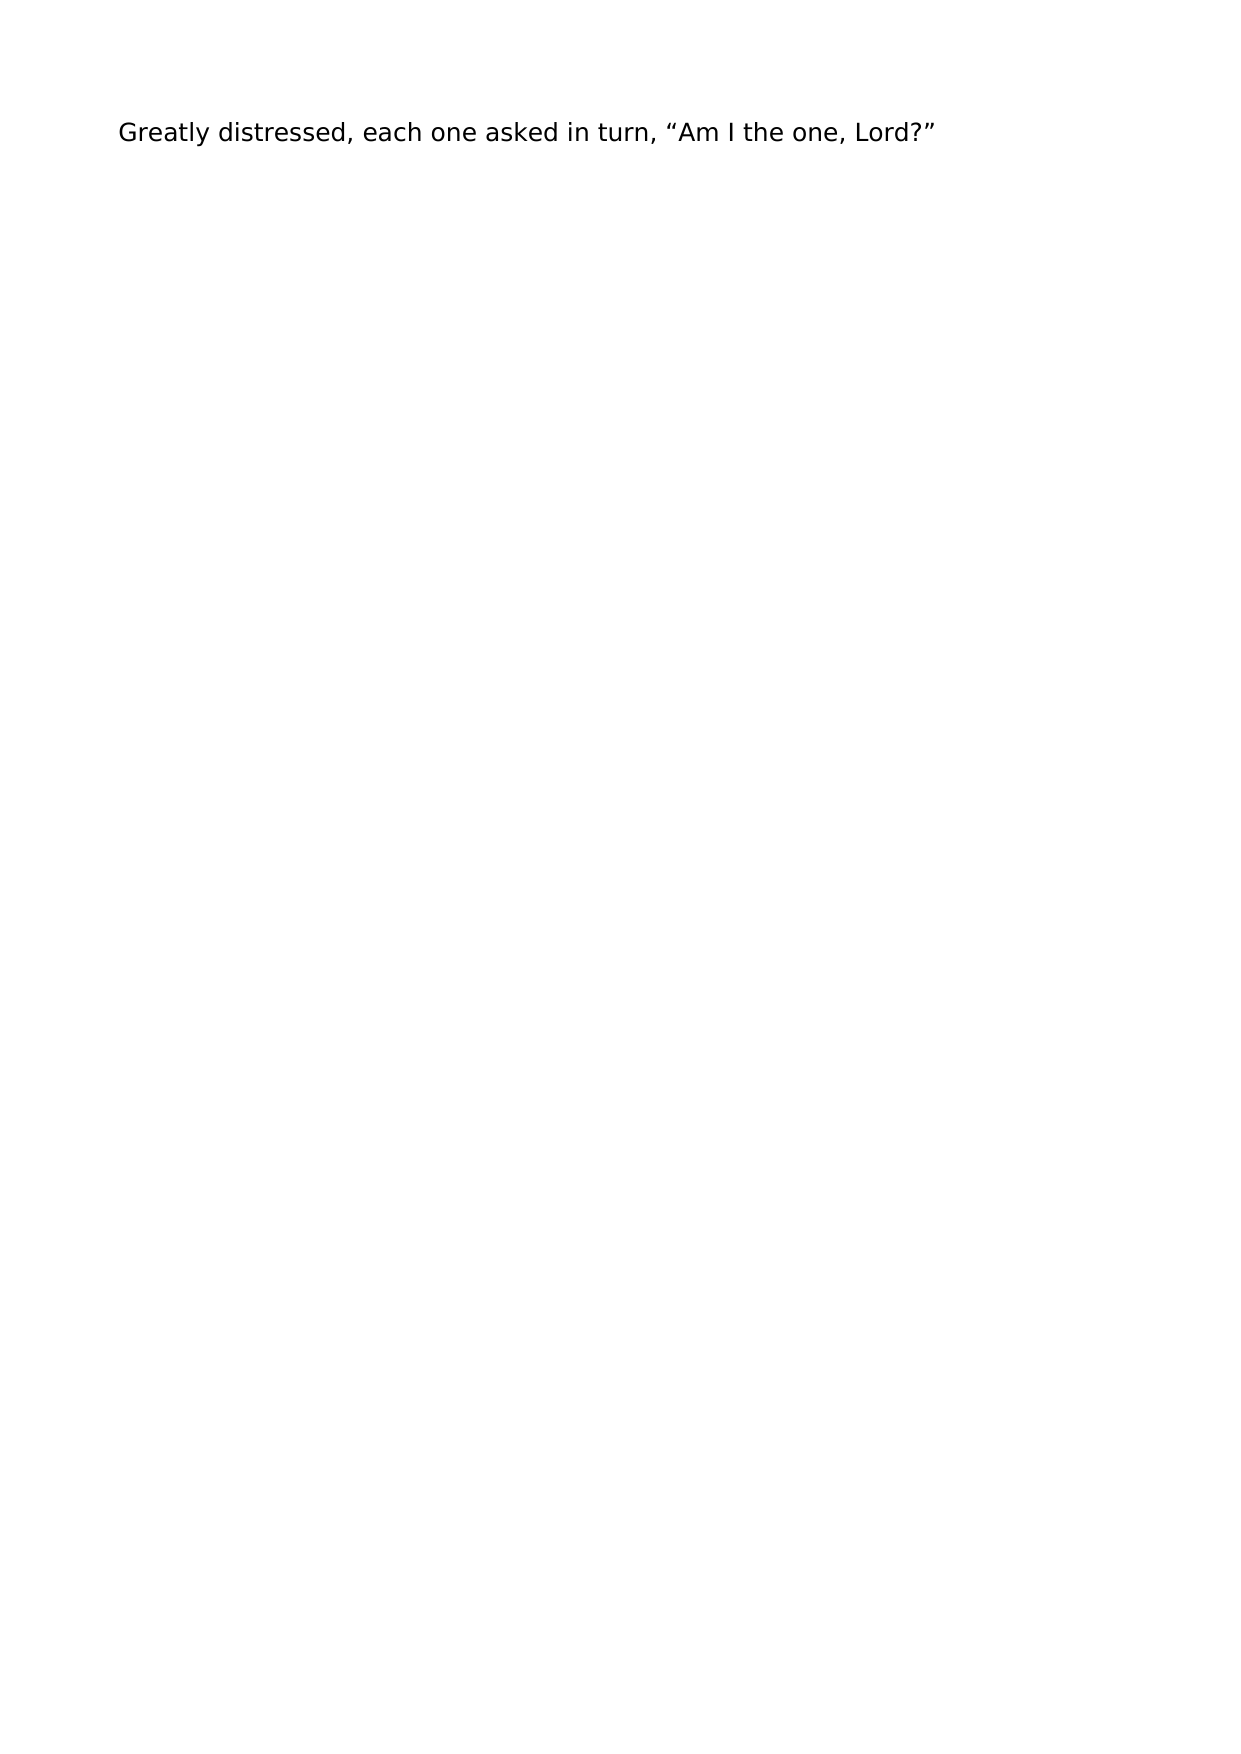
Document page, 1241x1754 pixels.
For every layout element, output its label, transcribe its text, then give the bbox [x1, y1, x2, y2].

text Greatly distressed, each one asked in turn, “Am I the one, Lord?” [118, 118, 1122, 147]
